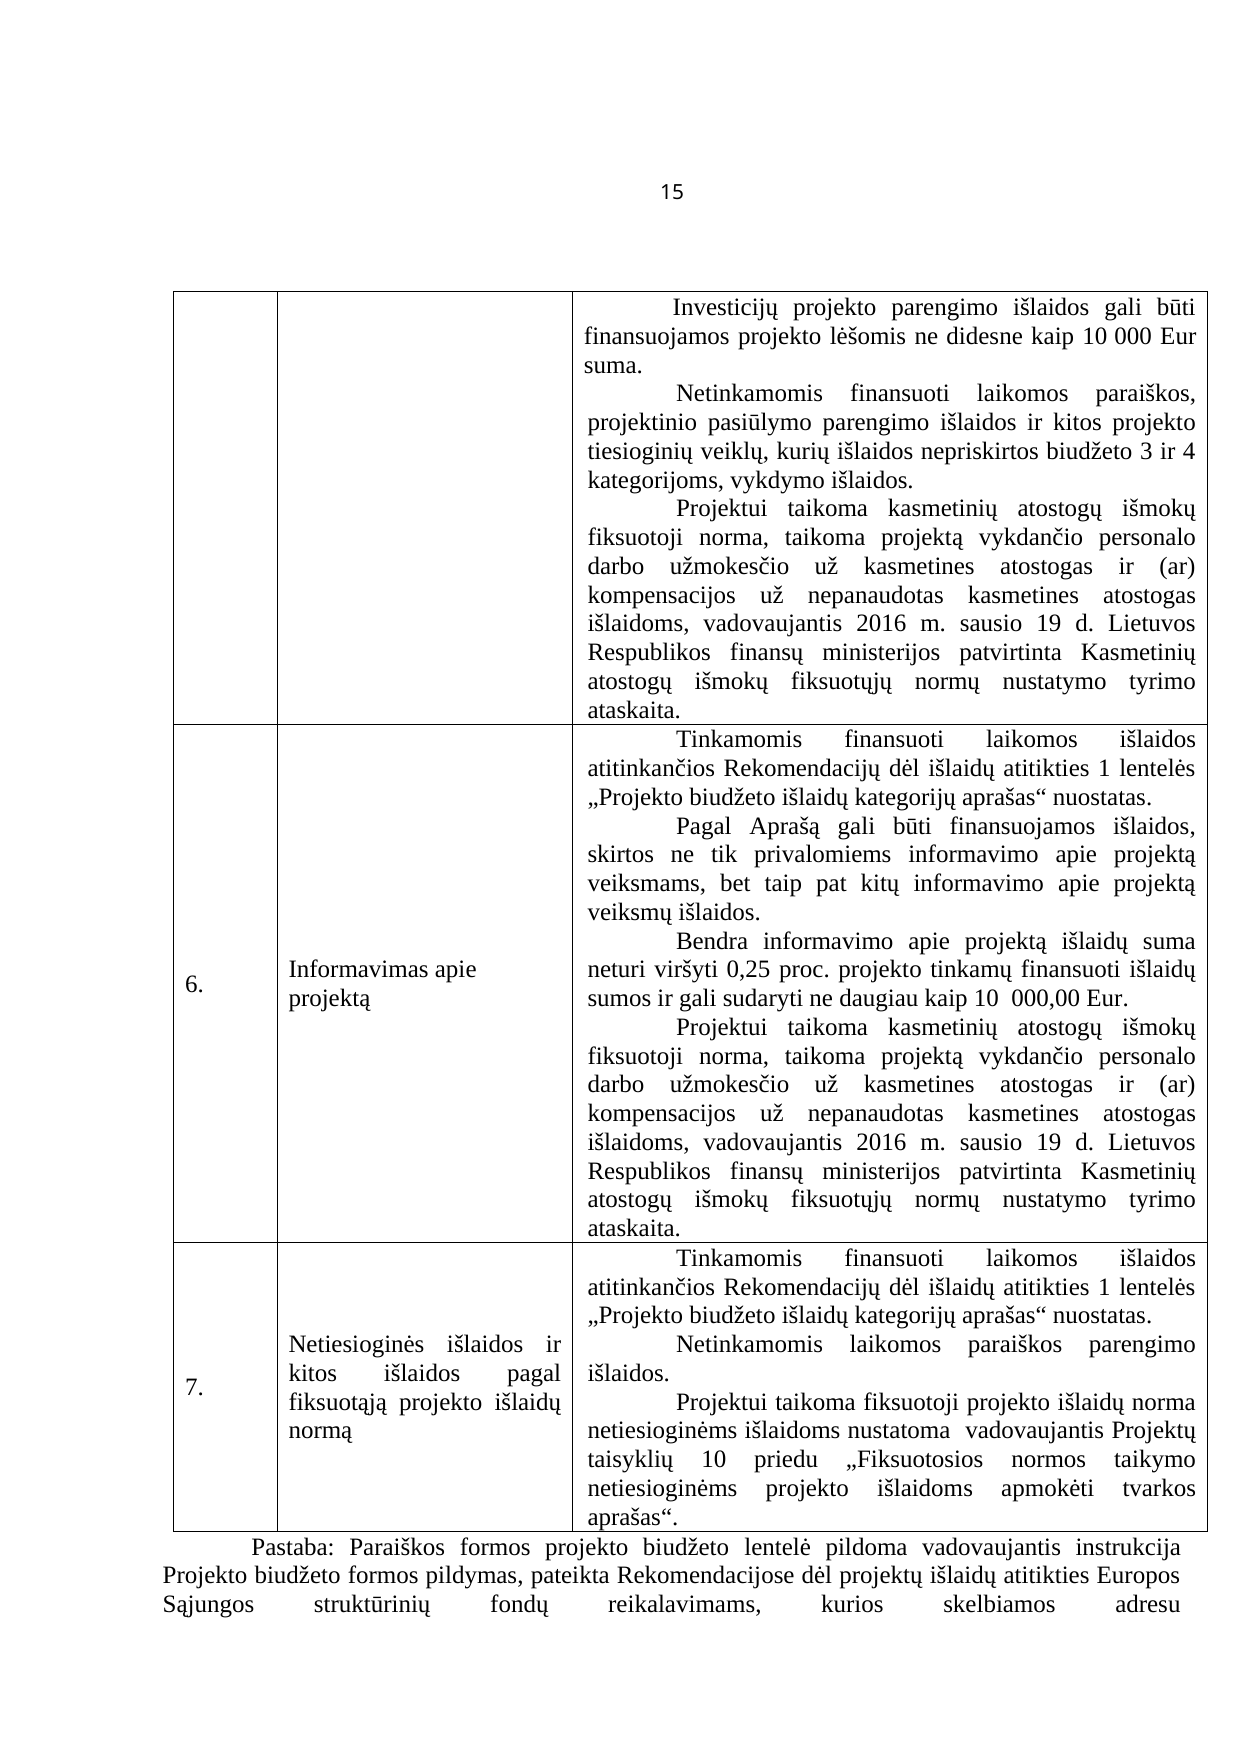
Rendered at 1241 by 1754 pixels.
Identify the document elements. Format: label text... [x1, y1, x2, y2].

table_cell Informavimas apie projektą [278, 725, 572, 1242]
table_cell Investicijų projekto parengimo išlaidos gali būti finansuojamos projekto lėšomis ne didesne kaip 10 000 Eur suma. Netinkamomis finansuoti laikomos paraiškos, projektinio pasiūlymo parengimo išlaidos ir kitos projekto tiesioginių veiklų, kurių išlaidos nepriskirtos biudžeto 3 ir 4 kategorijoms, vykdymo išlaidos. Projektui taikoma kasmetinių atostogų išmokų fiksuotoji norma, taikoma projektą vykdančio personalo darbo užmokesčio už kasmetines atostogas ir (ar) kompensacijos už nepanaudotas kasmetines atostogas išlaidoms, vadovaujantis 2016 m. sausio 19 d. Lietuvos Respublikos finansų ministerijos patvirtinta Kasmetinių atostogų išmokų fiksuotųjų normų nustatymo tyrimo ataskaita. [573, 292, 1207, 723]
table_cell Tinkamomis finansuoti laikomos išlaidos atitinkančios Rekomendacijų dėl išlaidų atitikties 1 lentelės „Projekto biudžeto išlaidų kategorijų aprašas“ nuostatas. Pagal Aprašą gali būti finansuojamos išlaidos, skirtos ne tik privalomiems informavimo apie projektą veiksmams, bet taip pat kitų informavimo apie projektą veiksmų išlaidos. Bendra informavimo apie projektą išlaidų suma neturi viršyti 0,25 proc. projekto tinkamų finansuoti išlaidų sumos ir gali sudaryti ne daugiau kaip 10 000,00 Eur. Projektui taikoma kasmetinių atostogų išmokų fiksuotoji norma, taikoma projektą vykdančio personalo darbo užmokesčio už kasmetines atostogas ir (ar) kompensacijos už nepanaudotas kasmetines atostogas išlaidoms, vadovaujantis 2016 m. sausio 19 d. Lietuvos Respublikos finansų ministerijos patvirtinta Kasmetinių atostogų išmokų fiksuotųjų normų nustatymo tyrimo ataskaita. [573, 725, 1207, 1242]
table_cell Tinkamomis finansuoti laikomos išlaidos atitinkančios Rekomendacijų dėl išlaidų atitikties 1 lentelės „Projekto biudžeto išlaidų kategorijų aprašas“ nuostatas. Netinkamomis laikomos paraiškos parengimo išlaidos. Projektui taikoma fiksuotoji projekto išlaidų norma netiesioginėms išlaidoms nustatoma vadovaujantis Projektų taisyklių 10 priedu „Fiksuotosios normos taikymo netiesioginėms projekto išlaidoms apmokėti tvarkos aprašas“. [573, 1243, 1207, 1531]
table_cell [278, 292, 572, 723]
table_cell Netiesioginės išlaidos ir kitos išlaidos pagal fiksuotąją projekto išlaidų normą [278, 1243, 572, 1531]
table_cell 7. [174, 1243, 277, 1531]
text Pastaba: Paraiškos formos projekto biudžeto lentelė pildoma vadovaujantis instrukcija Projekto biudžeto formos pildymas, pateikta Rekomendacijose dėl projektų išlaidų atitikties Europos Sąjungos struktūrinių fondų reikalavimams, kurios skelbiamos adresu [162, 1532, 1181, 1618]
table_cell 6. [174, 725, 277, 1242]
table_cell [174, 292, 277, 723]
